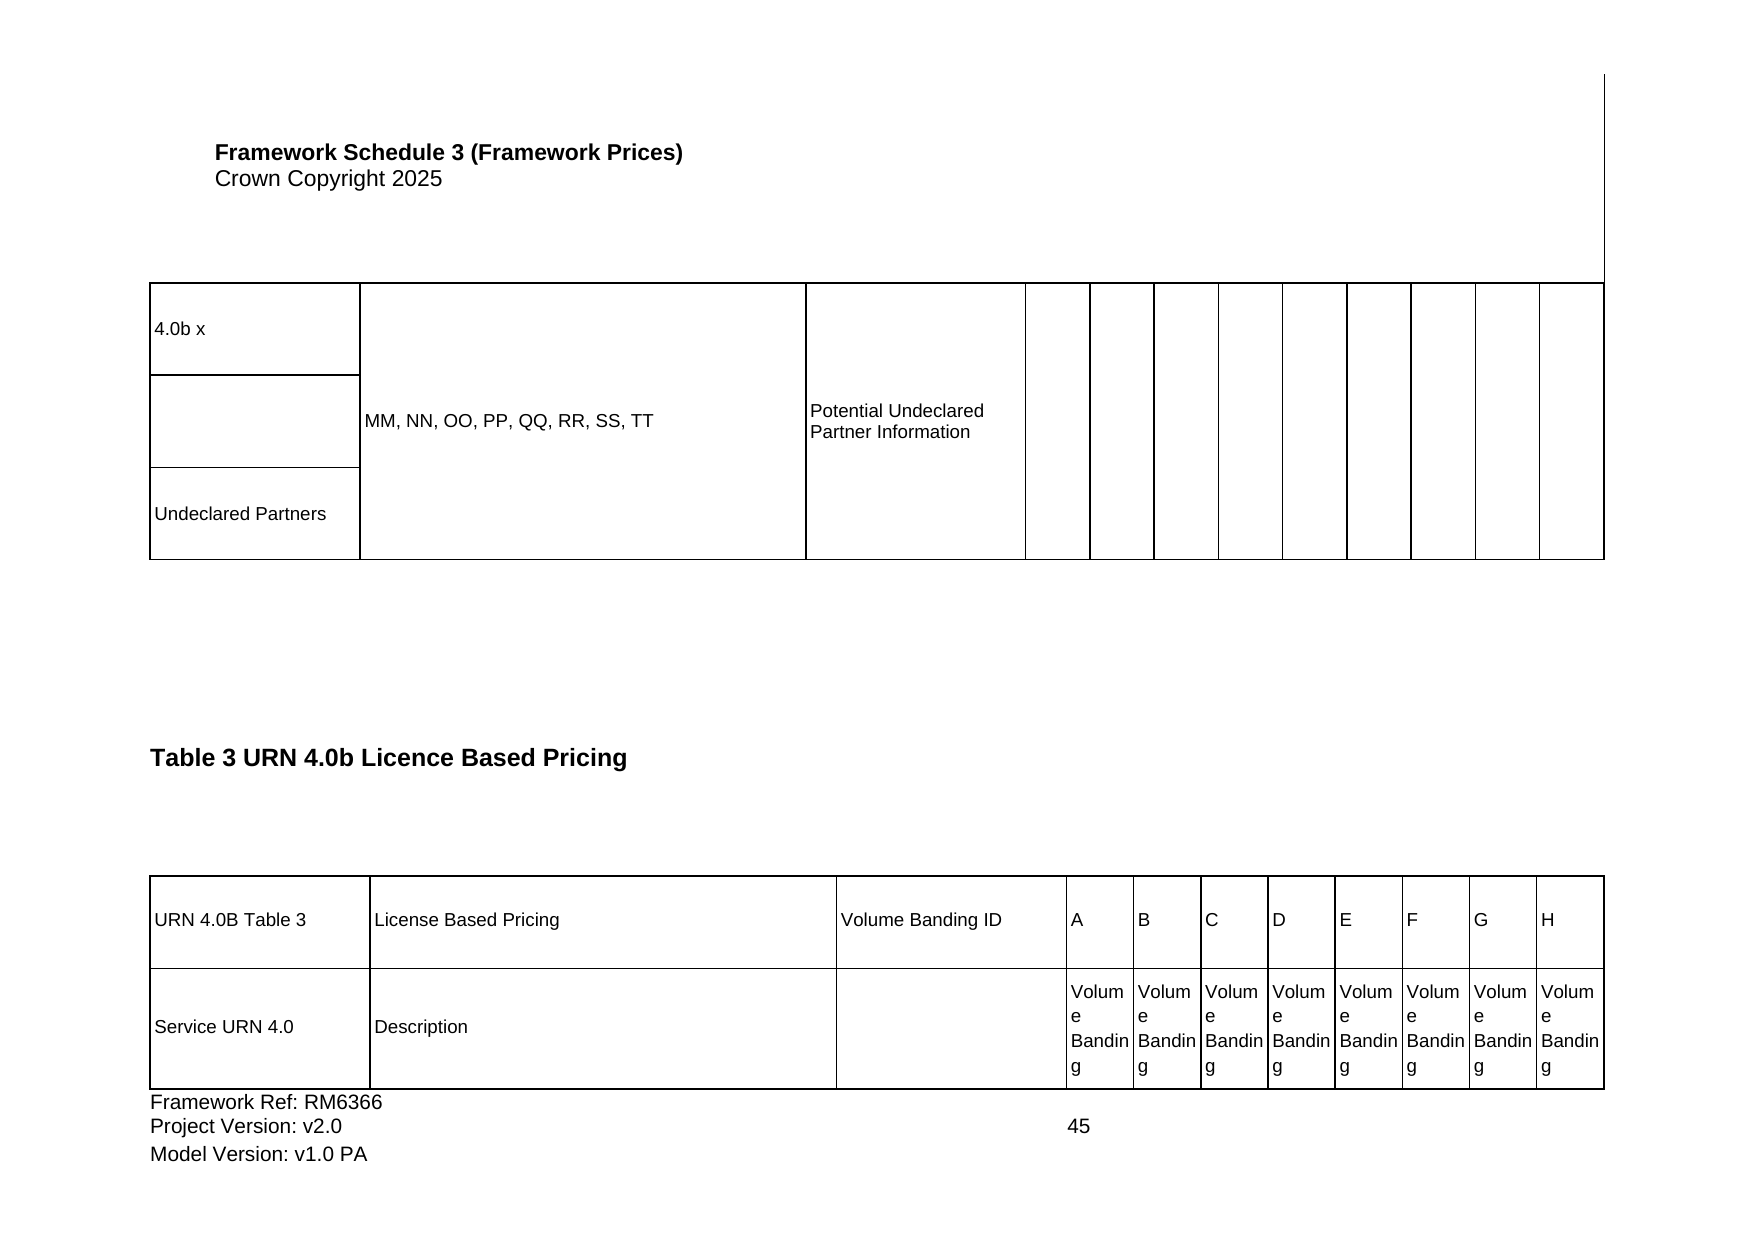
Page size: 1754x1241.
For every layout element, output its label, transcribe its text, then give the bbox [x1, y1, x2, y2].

table_cell [1476, 284, 1539, 559]
table_header License Based Pricing [371, 877, 836, 967]
table_cell Volume Banding [1067, 969, 1133, 1088]
table_cell [1412, 284, 1475, 559]
table_header H [1537, 877, 1603, 967]
table_cell [1219, 284, 1282, 559]
table_cell Volume Banding [1403, 969, 1469, 1088]
table_cell [1026, 284, 1089, 559]
table_cell Service URN 4.0 [151, 969, 369, 1088]
table_cell Volume Banding [1336, 969, 1402, 1088]
table_header URN 4.0B Table 3 [151, 877, 369, 967]
table_cell Volume Banding [1537, 969, 1603, 1088]
table_cell Undeclared Partners [151, 468, 359, 559]
table_cell Volume Banding [1202, 969, 1267, 1088]
table_cell MM, NN, OO, PP, QQ, RR, SS, TT [361, 284, 805, 559]
table_cell [837, 969, 1066, 1088]
table_header G [1470, 877, 1536, 967]
table_header C [1202, 877, 1267, 967]
table_cell 4.0b x [151, 284, 359, 374]
table_header E [1336, 877, 1402, 967]
table_header B [1134, 877, 1200, 967]
table_header D [1269, 877, 1334, 967]
table_header A [1067, 877, 1133, 967]
table_cell Volume Banding [1134, 969, 1200, 1088]
table_cell [1283, 284, 1346, 559]
table_header F [1403, 877, 1469, 967]
text Table 3 URN 4.0b Licence Based Pricing [150, 743, 1604, 771]
table_cell Description [371, 969, 836, 1088]
table_cell [1091, 284, 1153, 559]
table_cell [151, 376, 359, 466]
table_cell Potential Undeclared Partner Information [807, 284, 1025, 559]
table_cell [1155, 284, 1218, 559]
table_cell [1348, 284, 1410, 559]
table_header Volume Banding ID [837, 877, 1066, 967]
table_cell [1540, 284, 1603, 559]
table_cell Volume Banding [1269, 969, 1334, 1088]
table_cell Volume Banding [1470, 969, 1536, 1088]
